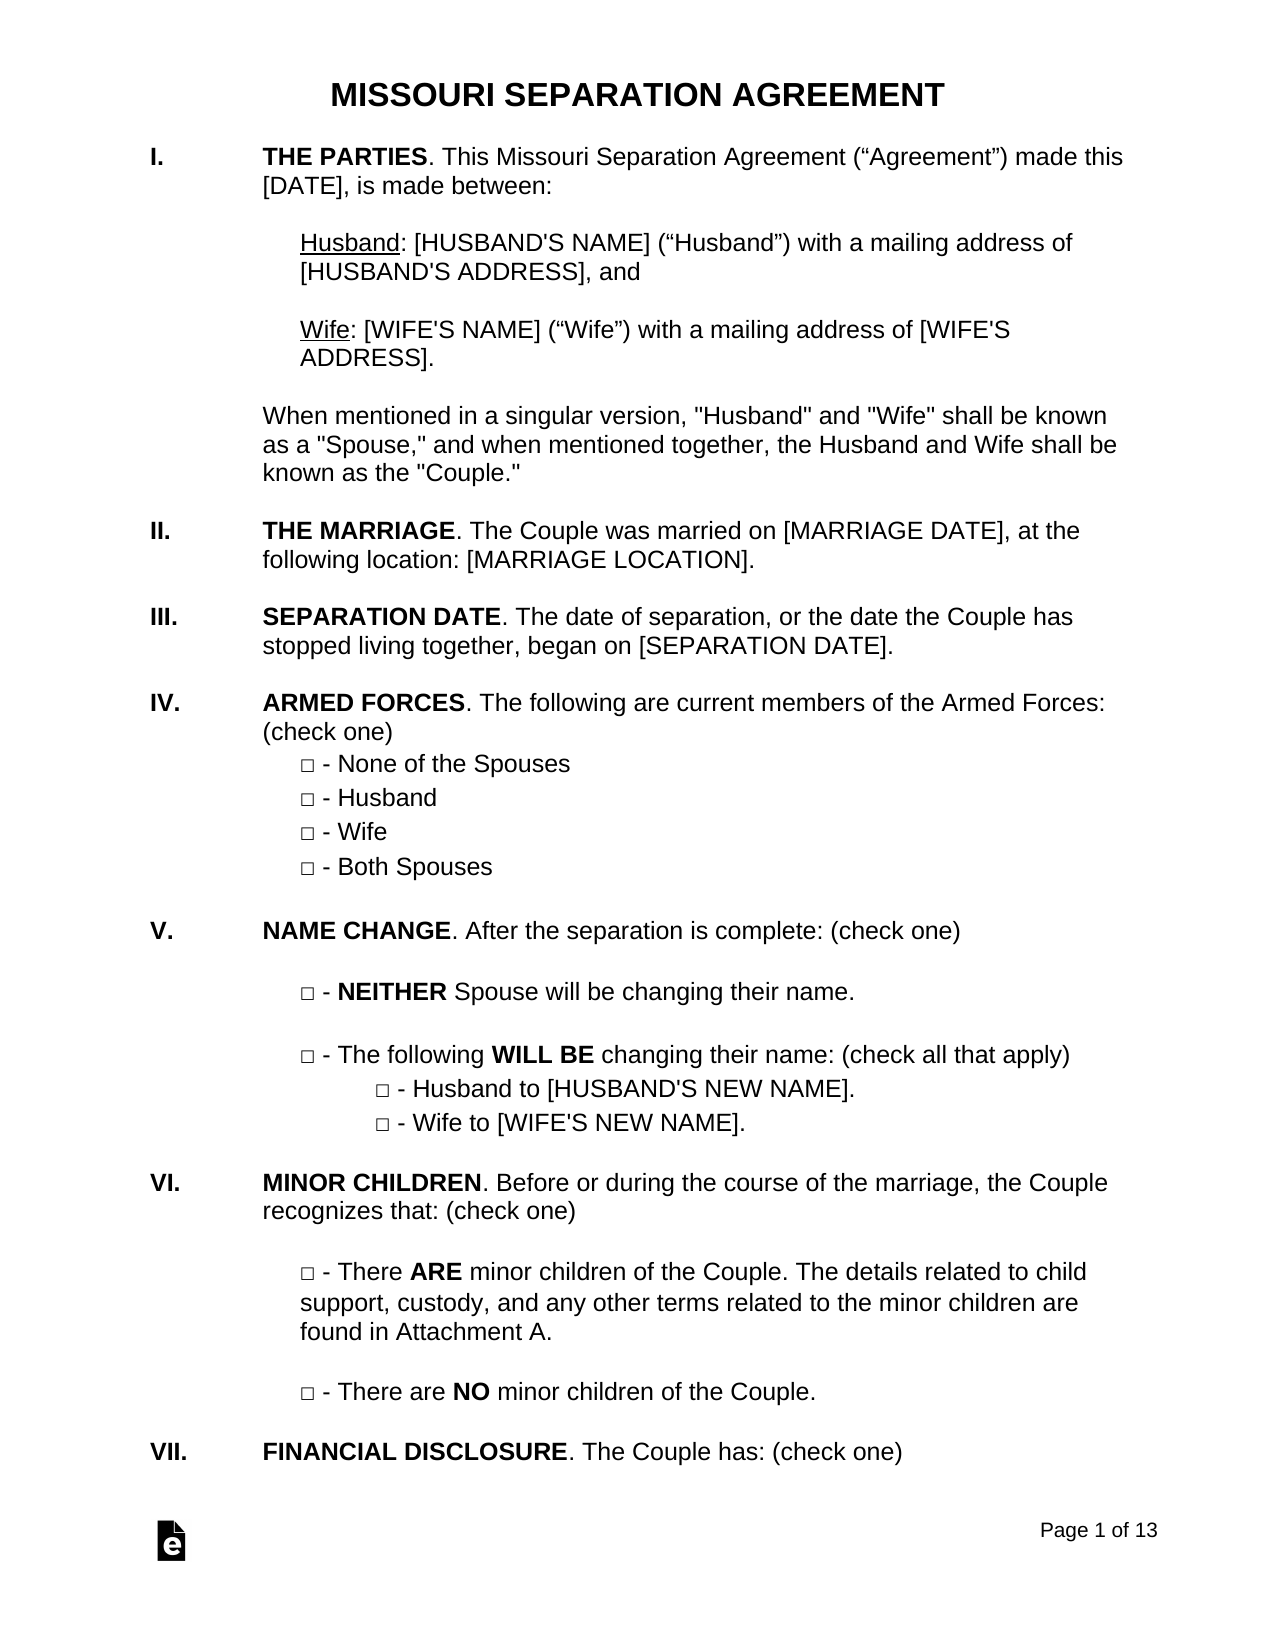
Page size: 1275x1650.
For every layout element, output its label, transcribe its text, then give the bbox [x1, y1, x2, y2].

list NAME CHANGE. After the separation is complete: (check one) [150, 916, 1125, 945]
text ☐ - There ARE minor children of the Couple. The details related to child support, custody, and any other terms related to the minor children are found in Attachment A. [300, 1254, 1125, 1345]
text ☐ - The following WILL BE changing their name: (check all that apply) [300, 1037, 1125, 1071]
text ☐ - Both Spouses [300, 848, 1125, 882]
text ☐ - NEITHER Spouse will be changing their name. [300, 974, 1125, 1008]
list FINANCIAL DISCLOSURE. The Couple has: (check one) [150, 1437, 1125, 1466]
text ☐ - Husband [300, 780, 1125, 814]
text Wife: [WIFE'S NAME] (“Wife”) with a mailing address of [WIFE'S ADDRESS]. [300, 315, 1125, 372]
list ARMED FORCES. The following are current members of the Armed Forces: (check one) [150, 688, 1125, 746]
list THE MARRIAGE. The Couple was married on [MARRIAGE DATE], at the following location: [MARRIAGE LOCATION]. [150, 516, 1125, 573]
text ☐ - Husband to [HUSBAND'S NEW NAME]. [375, 1071, 1125, 1105]
text MISSOURI SEPARATION AGREEMENT [150, 75, 1125, 113]
list SEPARATION DATE. The date of separation, or the date the Couple has stopped living together, began on [SEPARATION DATE]. [150, 602, 1125, 660]
text Husband: [HUSBAND'S NAME] (“Husband”) with a mailing address of [HUSBAND'S ADDRESS], and [300, 228, 1125, 286]
text ☐ - None of the Spouses [300, 746, 1125, 780]
list MINOR CHILDREN. Before or during the course of the marriage, the Couple recognizes that: (check one) [150, 1167, 1125, 1225]
text ☐ - Wife to [WIFE'S NEW NAME]. [375, 1105, 1125, 1139]
text When mentioned in a singular version, "Husband" and "Wife" shall be known as a "Spouse," and when mentioned together, the Husband and Wife shall be known as the "Couple." [262, 401, 1125, 487]
text ☐ - Wife [300, 814, 1125, 848]
text ☐ - There are NO minor children of the Couple. [300, 1374, 1125, 1408]
list THE PARTIES. This Missouri Separation Agreement (“Agreement”) made this [DATE], is made between: [150, 142, 1125, 200]
